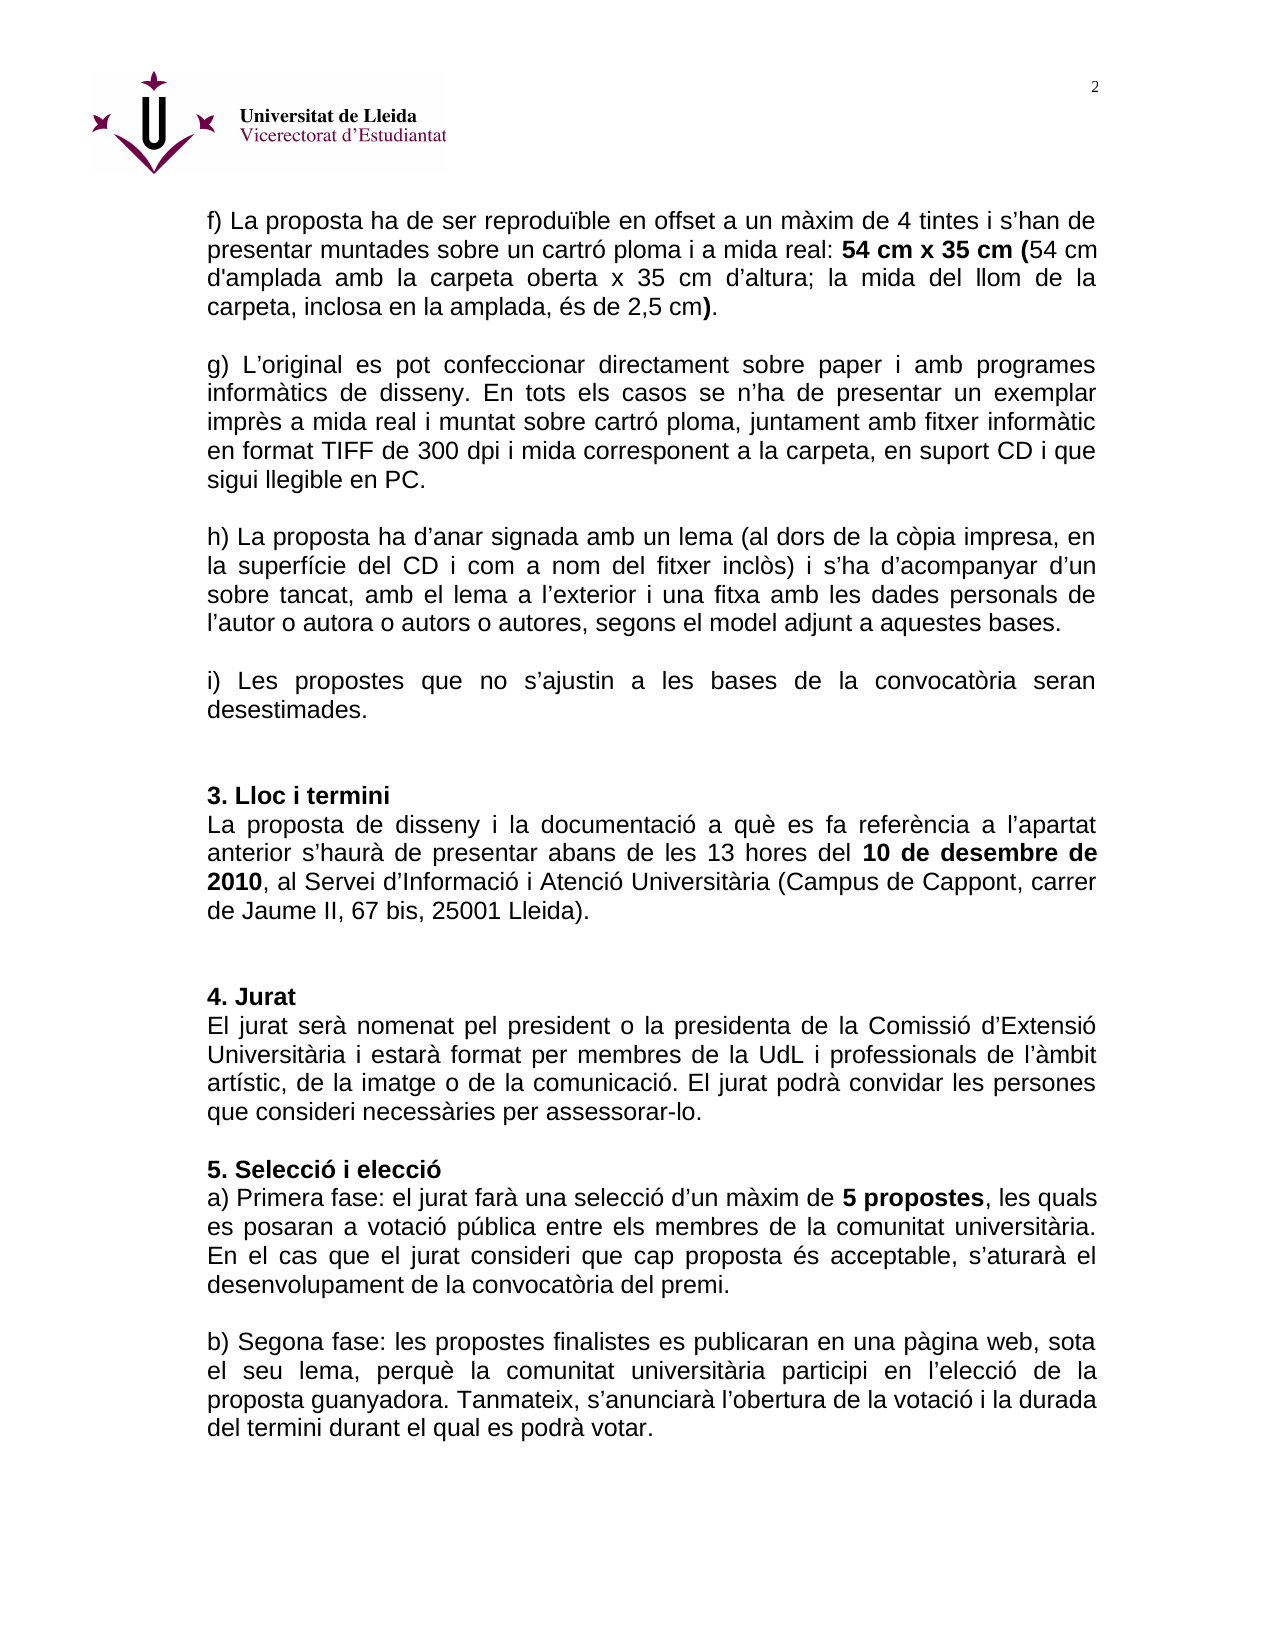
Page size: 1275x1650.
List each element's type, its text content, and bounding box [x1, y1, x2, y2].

text f) La proposta ha de ser reproduïble en offset a un màxim de 4 tintes i s’han de presentar muntades sobre un cartró ploma i a mida real: 54 cm x 35 cm (54 cm d'amplada amb la carpeta oberta x 35 cm d’altura; la mida del llom de la carpeta, inclosa en la amplada, és de 2,5 cm). [207, 206, 1098, 321]
text 3. Lloc i termini [207, 781, 1098, 810]
text La proposta de disseny i la documentació a què es fa referència a l’apartat anterior s’haurà de presentar abans de les 13 hores del 10 de desembre de 2010, al Servei d’Informació i Atenció Universitària (Campus de Cappont, carrer de Jaume II, 67 bis, 25001 Lleida). [207, 810, 1098, 925]
text a) Primera fase: el jurat farà una selecció d’un màxim de 5 propostes, les quals es posaran a votació pública entre els membres de la comunitat universitària. En el cas que el jurat consideri que cap proposta és acceptable, s’aturarà el desenvolupament de la convocatòria del premi. [207, 1183, 1098, 1298]
picture [92, 71, 447, 174]
text 5. Selecció i elecció [207, 1155, 1098, 1183]
text h) La proposta ha d’anar signada amb un lema (al dors de la còpia impresa, en la superfície del CD i com a nom del fitxer inclòs) i s’ha d’acompanyar d’un sobre tancat, amb el lema a l’exterior i una fitxa amb les dades personals de l’autor o autora o autors o autores, segons el model adjunt a aquestes bases. [207, 522, 1098, 637]
text g) L’original es pot confeccionar directament sobre paper i amb programes informàtics de disseny. En tots els casos se n’ha de presentar un exemplar imprès a mida real i muntat sobre cartró ploma, juntament amb fitxer informàtic en format TIFF de 300 dpi i mida corresponent a la carpeta, en suport CD i que sigui llegible en PC. [207, 350, 1098, 493]
text i) Les propostes que no s’ajustin a les bases de la convocatòria seran desestimades. [207, 666, 1098, 723]
text 4. Jurat [207, 982, 1098, 1011]
text El jurat serà nomenat pel president o la presidenta de la Comissió d’Extensió Universitària i estarà format per membres de la UdL i professionals de l’àmbit artístic, de la imatge o de la comunicació. El jurat podrà convidar les persones que consideri necessàries per assessorar-lo. [207, 1011, 1098, 1126]
text b) Segona fase: les propostes finalistes es publicaran en una pàgina web, sota el seu lema, perquè la comunitat universitària participi en l’elecció de la proposta guanyadora. Tanmateix, s’anunciarà l’obertura de la votació i la durada del termini durant el qual es podrà votar. [207, 1327, 1098, 1442]
